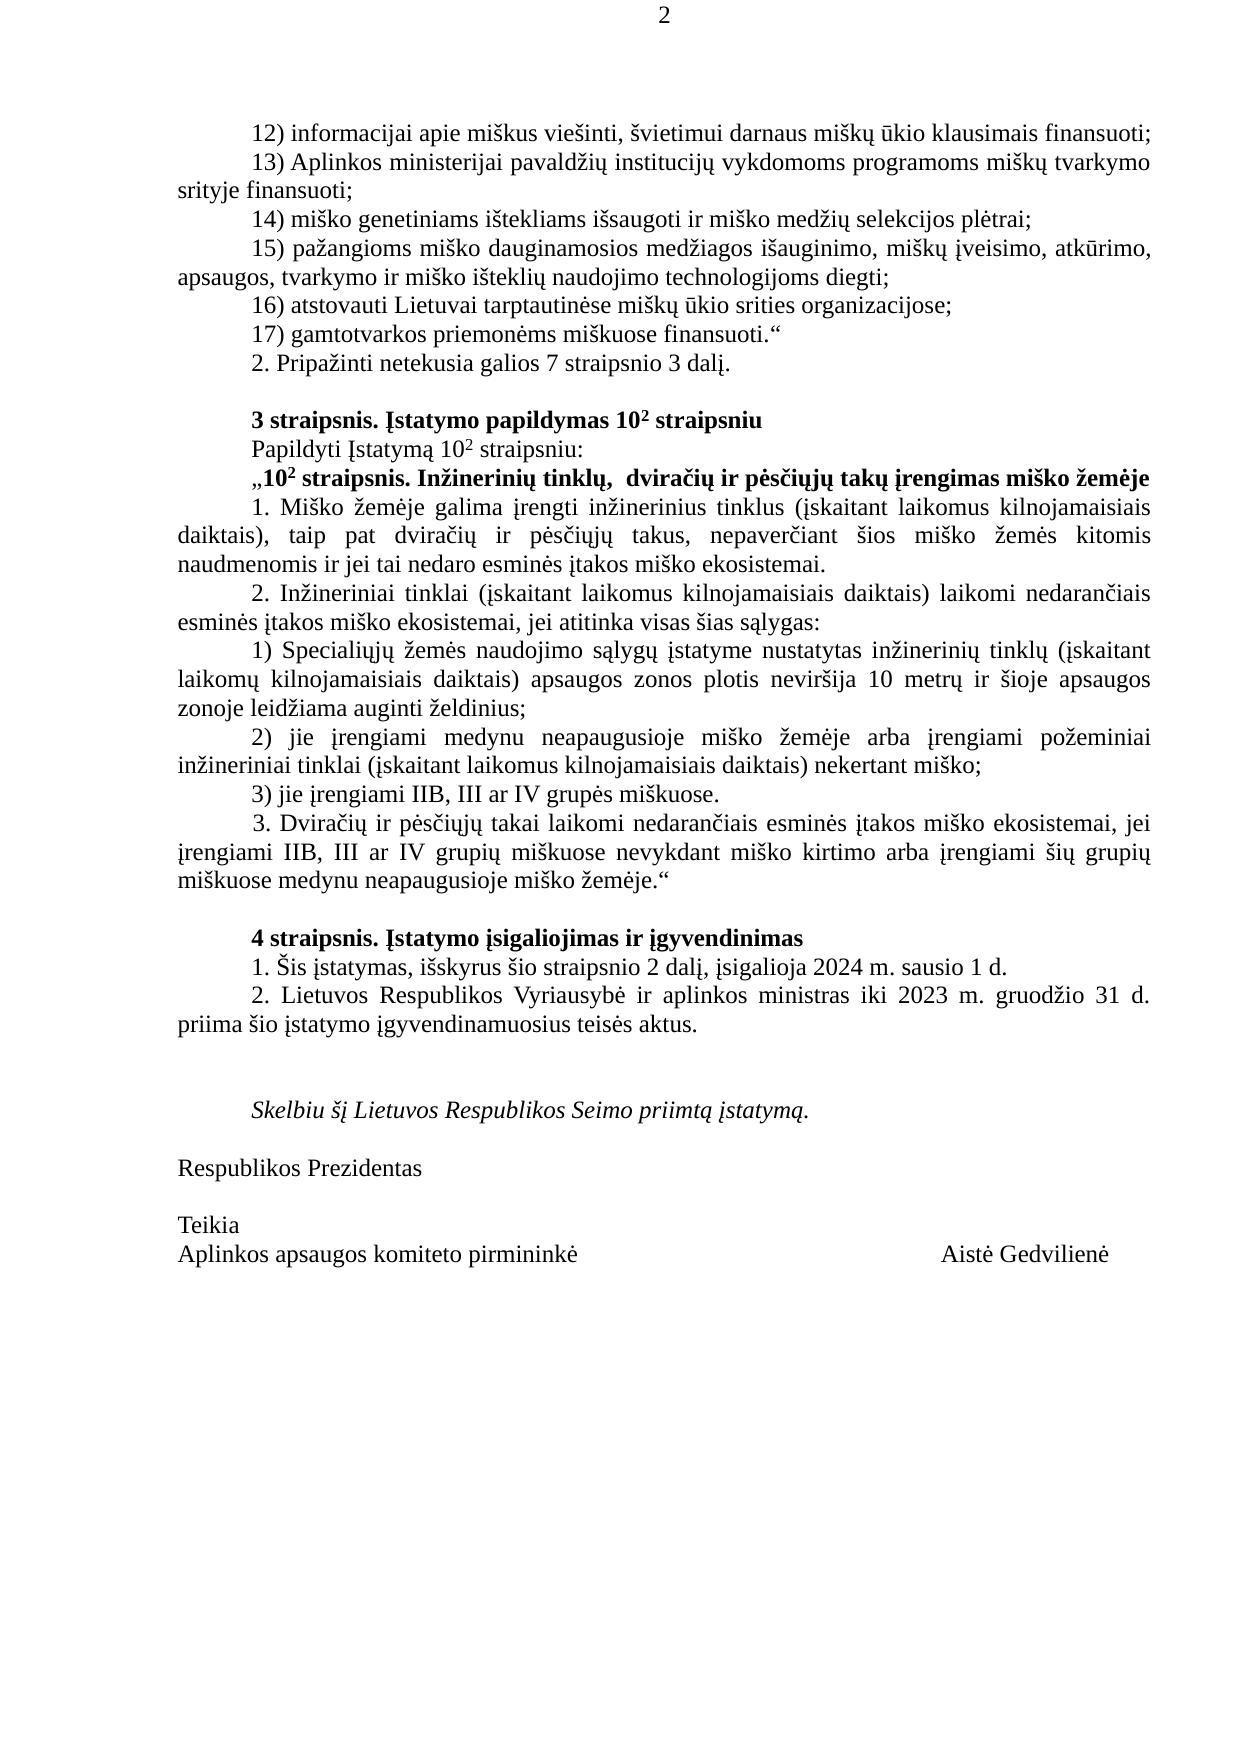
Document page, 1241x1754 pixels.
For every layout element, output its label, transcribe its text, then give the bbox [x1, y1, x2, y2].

text Aplinkos apsaugos komiteto pirmininkė Aistė Gedvilienė [177, 1239, 1152, 1268]
text 1. Miško žemėje galima įrengti inžinerinius tinklus (įskaitant laikomus kilnojamaisiais daiktais), taip pat dviračių ir pėsčiųjų takus, nepaverčiant šios miško žemės kitomis naudmenomis ir jei tai nedaro esminės įtakos miško ekosistemai. [177, 492, 1152, 578]
text 13) Aplinkos ministerijai pavaldžių institucijų vykdomoms programoms miškų tvarkymo srityje finansuoti; [177, 147, 1152, 204]
text 2. Lietuvos Respublikos Vyriausybė ir aplinkos ministras iki 2023 m. gruodžio 31 d. priima šio įstatymo įgyvendinamuosius teisės aktus. [177, 981, 1152, 1038]
text 1) Specialiųjų žemės naudojimo sąlygų įstatyme nustatytas inžinerinių tinklų (įskaitant laikomų kilnojamaisiais daiktais) apsaugos zonos plotis neviršija 10 metrų ir šioje apsaugos zonoje leidžiama auginti želdinius; [177, 636, 1152, 722]
text 15) pažangioms miško dauginamosios medžiagos išauginimo, miškų įveisimo, atkūrimo, apsaugos, tvarkymo ir miško išteklių naudojimo technologijoms diegti; [177, 233, 1152, 291]
text Papildyti Įstatymą 102 straipsniu: [177, 434, 1152, 463]
text 2. Inžineriniai tinklai (įskaitant laikomus kilnojamaisiais daiktais) laikomi nedarančiais esminės įtakos miško ekosistemai, jei atitinka visas šias sąlygas: [177, 578, 1152, 636]
text 12) informacijai apie miškus viešinti, švietimui darnaus miškų ūkio klausimais finansuoti; [177, 118, 1152, 147]
text 2) jie įrengiami medynu neapaugusioje miško žemėje arba įrengiami požeminiai inžineriniai tinklai (įskaitant laikomus kilnojamaisiais daiktais) nekertant miško; [177, 722, 1152, 779]
text 16) atstovauti Lietuvai tarptautinėse miškų ūkio srities organizacijose; [177, 291, 1152, 319]
text 2. Pripažinti netekusia galios 7 straipsnio 3 dalį. [177, 348, 1152, 377]
text 1. Šis įstatymas, išskyrus šio straipsnio 2 dalį, įsigalioja 2024 m. sausio 1 d. [177, 952, 1152, 981]
text 4 straipsnis. Įstatymo įsigaliojimas ir įgyvendinimas [177, 923, 1152, 952]
text 3 straipsnis. Įstatymo papildymas 102 straipsniu [177, 406, 1152, 434]
text Skelbiu šį Lietuvos Respublikos Seimo priimtą įstatymą. [177, 1096, 1152, 1124]
text „102 straipsnis. Inžinerinių tinklų, dviračių ir pėsčiųjų takų įrengimas miško žemėje [177, 463, 1152, 492]
text Respublikos Prezidentas [177, 1153, 1152, 1182]
text 17) gamtotvarkos priemonėms miškuose finansuoti.“ [177, 319, 1152, 348]
text 3) jie įrengiami IIB, III ar IV grupės miškuose. [177, 779, 1152, 808]
text Teikia [177, 1211, 1152, 1239]
text 3. Dviračių ir pėsčiųjų takai laikomi nedarančiais esminės įtakos miško ekosistemai, jei įrengiami IIB, III ar IV grupių miškuose nevykdant miško kirtimo arba įrengiami šių grupių miškuose medynu neapaugusioje miško žemėje.“ [177, 808, 1152, 894]
text 14) miško genetiniams ištekliams išsaugoti ir miško medžių selekcijos plėtrai; [177, 204, 1152, 233]
